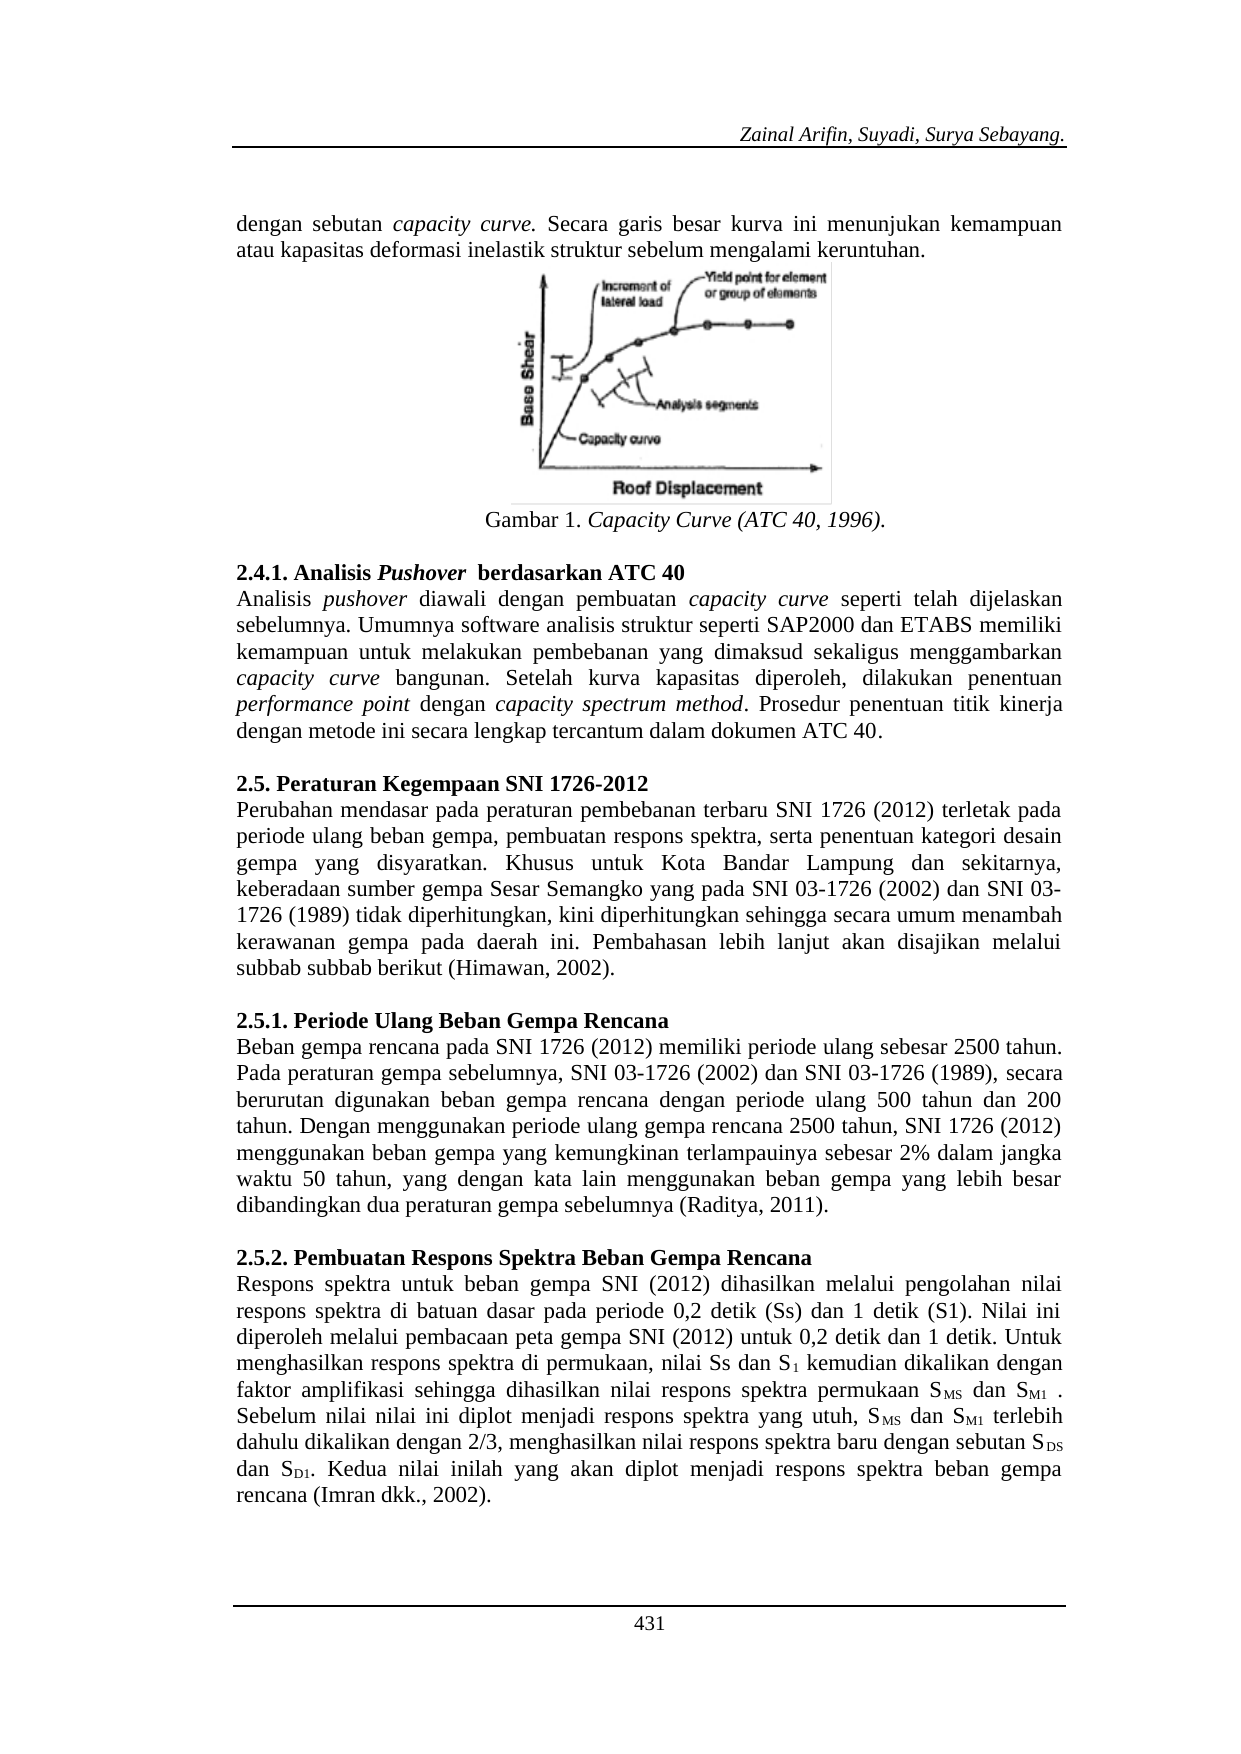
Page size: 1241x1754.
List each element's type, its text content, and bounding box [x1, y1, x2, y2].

list 2.4.1. Analisis Pushover berdasarkan ATC 40 [236, 559, 1063, 585]
list Analisis pushover diawali dengan pembuatan capacity curve seperti telah dijelaskan sebelumnya. Umumnya software analisis struktur seperti SAP2000 dan ETABS memiliki kemampuan untuk melakukan pembebanan yang dimaksud sekaligus menggambarkan capacity curve bangunan. Setelah kurva kapasitas diperoleh, dilakukan penentuan performance point dengan capacity spectrum method. Prosedur penentuan titik kinerja dengan metode ini secara lengkap tercantum dalam dokumen ATC 40. [236, 585, 1063, 743]
text Beban gempa rencana pada SNI 1726 (2012) memiliki periode ulang sebesar 2500 tahun. Pada peraturan gempa sebelumnya, SNI 03-1726 (2002) dan SNI 03-1726 (1989), secara berurutan digunakan beban gempa rencana dengan periode ulang 500 tahun dan 200 tahun. Dengan menggunakan periode ulang gempa rencana 2500 tahun, SNI 1726 (2012) menggunakan beban gempa yang kemungkinan terlampauinya sebesar 2% dalam jangka waktu 50 tahun, yang dengan kata lain menggunakan beban gempa yang lebih besar dibandingkan dua peraturan gempa sebelumnya (Raditya, 2011). [236, 1033, 1063, 1218]
text Gambar 1. Capacity Curve (ATC 40, 1996). [310, 506, 1063, 532]
list 2.5.2. Pembuatan Respons Spektra Beban Gempa Rencana [236, 1244, 1063, 1270]
list 2.5. Peraturan Kegempaan SNI 1726-2012 [236, 769, 1063, 796]
list 2.5.1. Periode Ulang Beban Gempa Rencana [236, 1007, 1063, 1033]
text Perubahan mendasar pada peraturan pembebanan terbaru SNI 1726 (2012) terletak pada periode ulang beban gempa, pembuatan respons spektra, serta penentuan kategori desain gempa yang disyaratkan. Khusus untuk Kota Bandar Lampung dan sekitarnya, keberadaan sumber gempa Sesar Semangko yang pada SNI 03-1726 (2002) dan SNI 03-1726 (1989) tidak diperhitungkan, kini diperhitungkan sehingga secara umum menambah kerawanan gempa pada daerah ini. Pembahasan lebih lanjut akan disajikan melalui subbab subbab berikut (Himawan, 2002). [236, 796, 1063, 980]
text Respons spektra untuk beban gempa SNI (2012) dihasilkan melalui pengolahan nilai respons spektra di batuan dasar pada periode 0,2 detik (Ss) dan 1 detik (S1). Nilai ini diperoleh melalui pembacaan peta gempa SNI (2012) untuk 0,2 detik dan 1 detik. Untuk menghasilkan respons spektra di permukaan, nilai Ss dan S1 kemudian dikalikan dengan faktor amplifikasi sehingga dihasilkan nilai respons spektra permukaan SMS dan SM1 . Sebelum nilai nilai ini diplot menjadi respons spektra yang utuh, SMS dan SM1 terlebih dahulu dikalikan dengan 2/3, menghasilkan nilai respons spektra baru dengan sebutan SDS dan SD1. Kedua nilai inilah yang akan diplot menjadi respons spektra beban gempa rencana (Imran dkk., 2002). [236, 1270, 1063, 1507]
picture [511, 262, 833, 506]
text dengan sebutan capacity curve. Secara garis besar kurva ini menunjukan kemampuan atau kapasitas deformasi inelastik struktur sebelum mengalami keruntuhan. [236, 209, 1063, 262]
